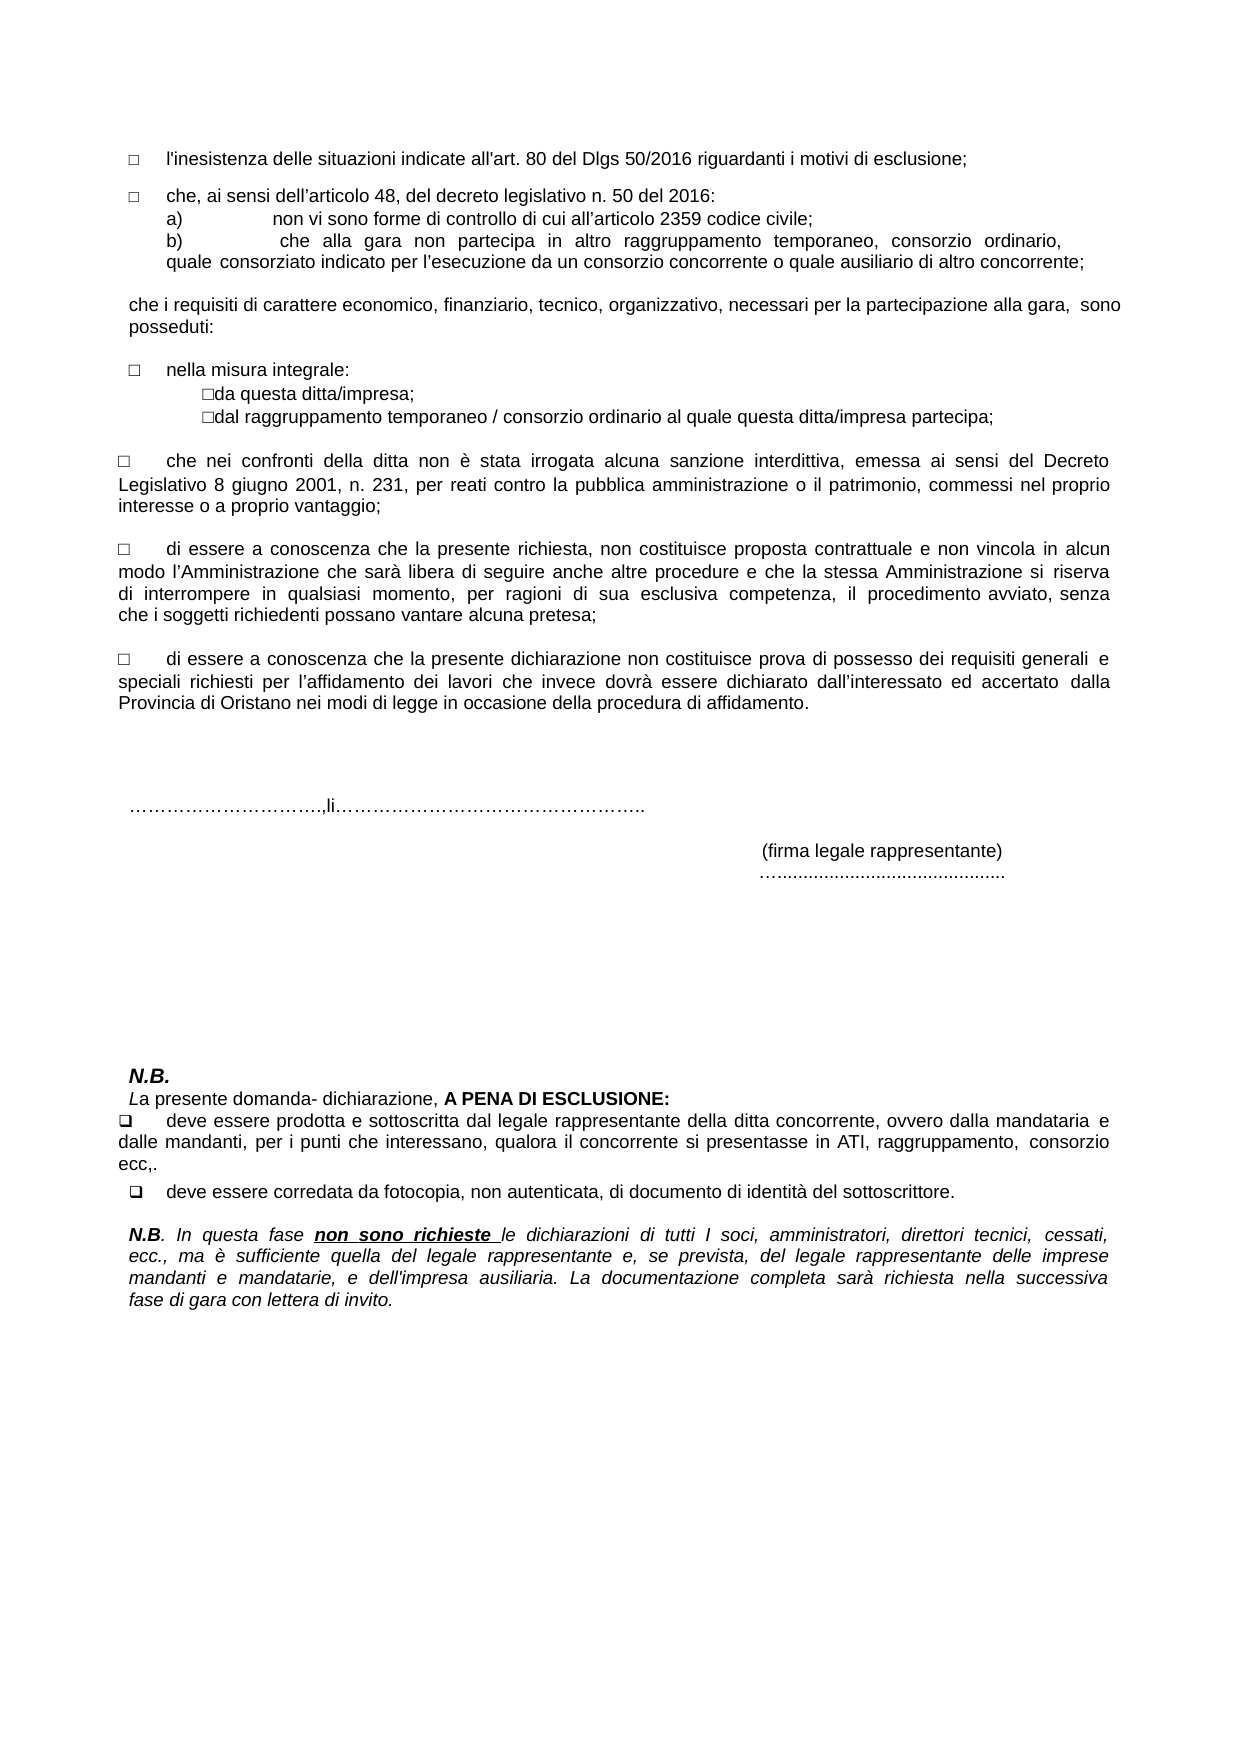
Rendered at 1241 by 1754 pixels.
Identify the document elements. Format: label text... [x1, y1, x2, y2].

list di essere a conoscenza che la presente dichiarazione non costituisce prova di possesso dei requisiti generali e speciali richiesti per l’affidamento dei lavori che invece dovrà essere dichiarato dall’interessato ed accertato dalla Provincia di Oristano nei modi di legge in occasione della procedura di affidamento. [118, 647, 1110, 714]
list di essere a conoscenza che la presente richiesta, non costituisce proposta contrattuale e non vincola in alcun modo l’Amministrazione che sarà libera di seguire anche altre procedure e che la stessa Amministrazione si riserva di interrompere in qualsiasi momento, per ragioni di sua esclusiva competenza, il procedimento avviato, senza che i soggetti richiedenti possano vantare alcuna pretesa; [118, 538, 1110, 626]
list che alla gara non partecipa in altro raggruppamento temporaneo, consorzio ordinario, quale consorziato indicato per l’esecuzione da un consorzio concorrente o quale ausiliario di altro concorrente; [166, 229, 1110, 272]
text ………………………….,li………………………………………….. [128, 794, 1122, 816]
list l'inesistenza delle situazioni indicate all'art. 80 del Dlgs 50/2016 riguardanti i motivi di esclusione; [128, 148, 1122, 170]
list deve essere corredata da fotocopia, non autenticata, di documento di identità del sottoscrittore. [128, 1180, 1122, 1202]
list deve essere prodotta e sottoscritta dal legale rappresentante della ditta concorrente, ovvero dalla mandataria e dalle mandanti, per i punti che interessano, qualora il concorrente si presentasse in ATI, raggruppamento, consorzio ecc,. [118, 1110, 1109, 1174]
list non vi sono forme di controllo di cui all’articolo 2359 codice civile; [166, 208, 1122, 229]
list da questa ditta/impresa; [202, 382, 1122, 405]
text …............................................ [118, 861, 1121, 883]
text La presente domanda- dichiarazione, A PENA DI ESCLUSIONE: [128, 1088, 1122, 1109]
list che, ai sensi dell’articolo 48, del decreto legislativo n. 50 del 2016: [128, 185, 1122, 208]
text N.B. [128, 1064, 1122, 1088]
text (firma legale rappresentante) [118, 839, 1121, 861]
list che nei confronti della ditta non è stata irrogata alcuna sanzione interdittiva, emessa ai sensi del Decreto Legislativo 8 giugno 2001, n. 231, per reati contro la pubblica amministrazione o il patrimonio, commessi nel proprio interesse o a proprio vantaggio; [118, 450, 1110, 516]
list nella misura integrale: [128, 359, 1122, 382]
text che i requisiti di carattere economico, finanziario, tecnico, organizzativo, necessari per la partecipazione alla gara, sono posseduti: [128, 294, 1122, 337]
list dal raggruppamento temporaneo / consorzio ordinario al quale questa ditta/impresa partecipa; [202, 405, 1122, 428]
text N.B. In questa fase non sono richieste le dichiarazioni di tutti I soci, amministratori, direttori tecnici, cessati, ecc., ma è sufficiente quella del legale rappresentante e, se prevista, del legale rappresentante delle imprese mandanti e mandatarie, e dell'impresa ausiliaria. La documentazione completa sarà richiesta nella successiva fase di gara con lettera di invito. [128, 1224, 1109, 1310]
